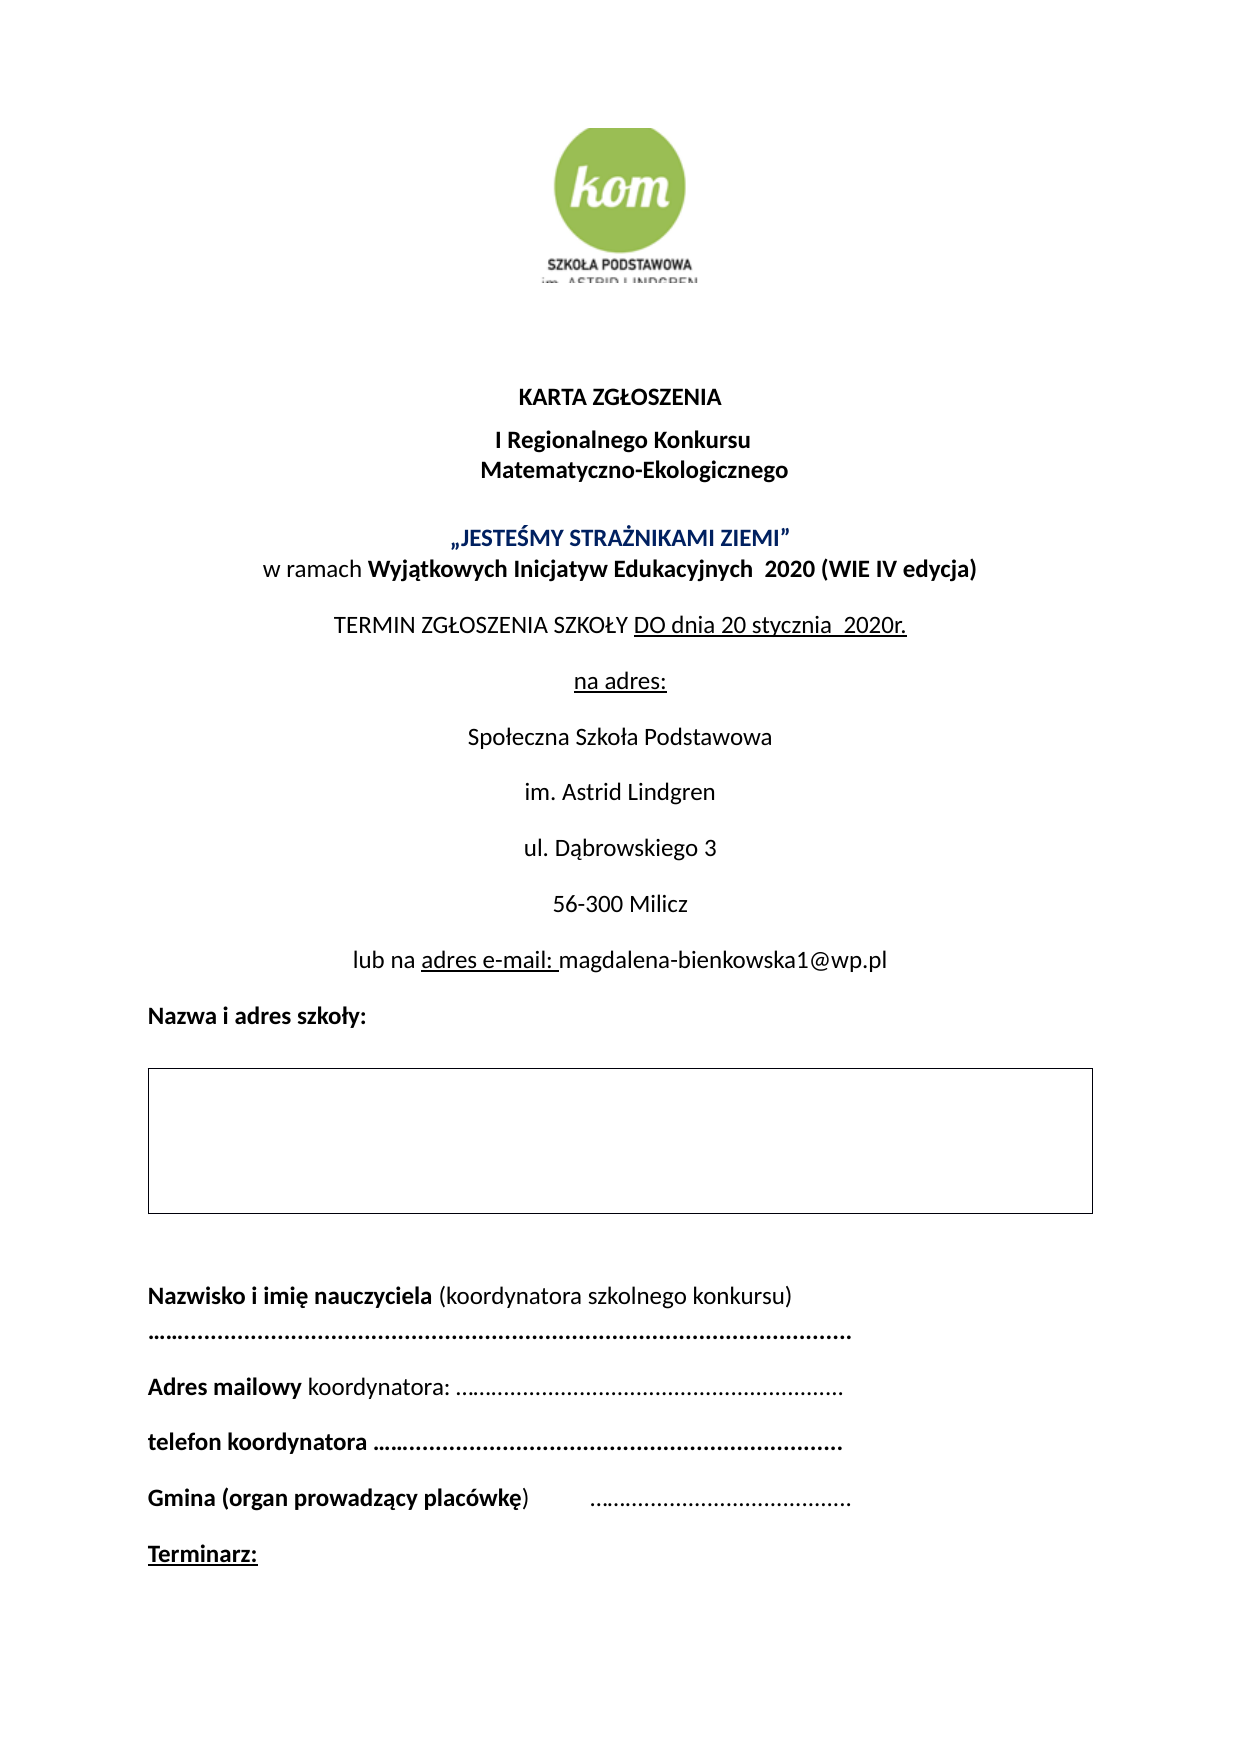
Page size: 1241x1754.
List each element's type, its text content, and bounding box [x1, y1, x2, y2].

text Nazwisko i imię nauczyciela (koordynatora szkolnego konkursu) …….................................................................................................... [148, 1280, 1093, 1345]
text Adres mailowy koordynatora: ……........................................................ [148, 1371, 1093, 1401]
text I Regionalnego Konkursu [148, 424, 1093, 454]
text 56-300 Milicz [148, 888, 1093, 919]
text Społeczna Szkoła Podstawowa [148, 721, 1093, 751]
text Matematyczno-Ekologicznego [148, 454, 1093, 485]
text Nazwa i adres szkoły: [148, 1000, 1093, 1030]
text ul. Dąbrowskiego 3 [148, 832, 1093, 863]
text Gmina (organ prowadzący placówkę) …….................................... [148, 1482, 1093, 1513]
text TERMIN ZGŁOSZENIA SZKOŁY DO dnia 20 stycznia 2020r. [148, 609, 1093, 639]
text na adres: [148, 665, 1093, 695]
text Terminarz: [148, 1538, 1093, 1569]
text lub na adres e-mail: magdalena-bienkowska1@wp.pl [148, 944, 1093, 974]
text KARTA ZGŁOSZENIA [148, 381, 1093, 411]
text w ramach Wyjątkowych Inicjatyw Edukacyjnych 2020 (WIE IV edycja) [148, 553, 1093, 584]
text „JESTEŚMY STRAŻNIKAMI ZIEMI” [148, 523, 1093, 553]
text telefon koordynatora ……................................................................. [148, 1426, 1093, 1457]
text im. Astrid Lindgren [148, 776, 1093, 807]
